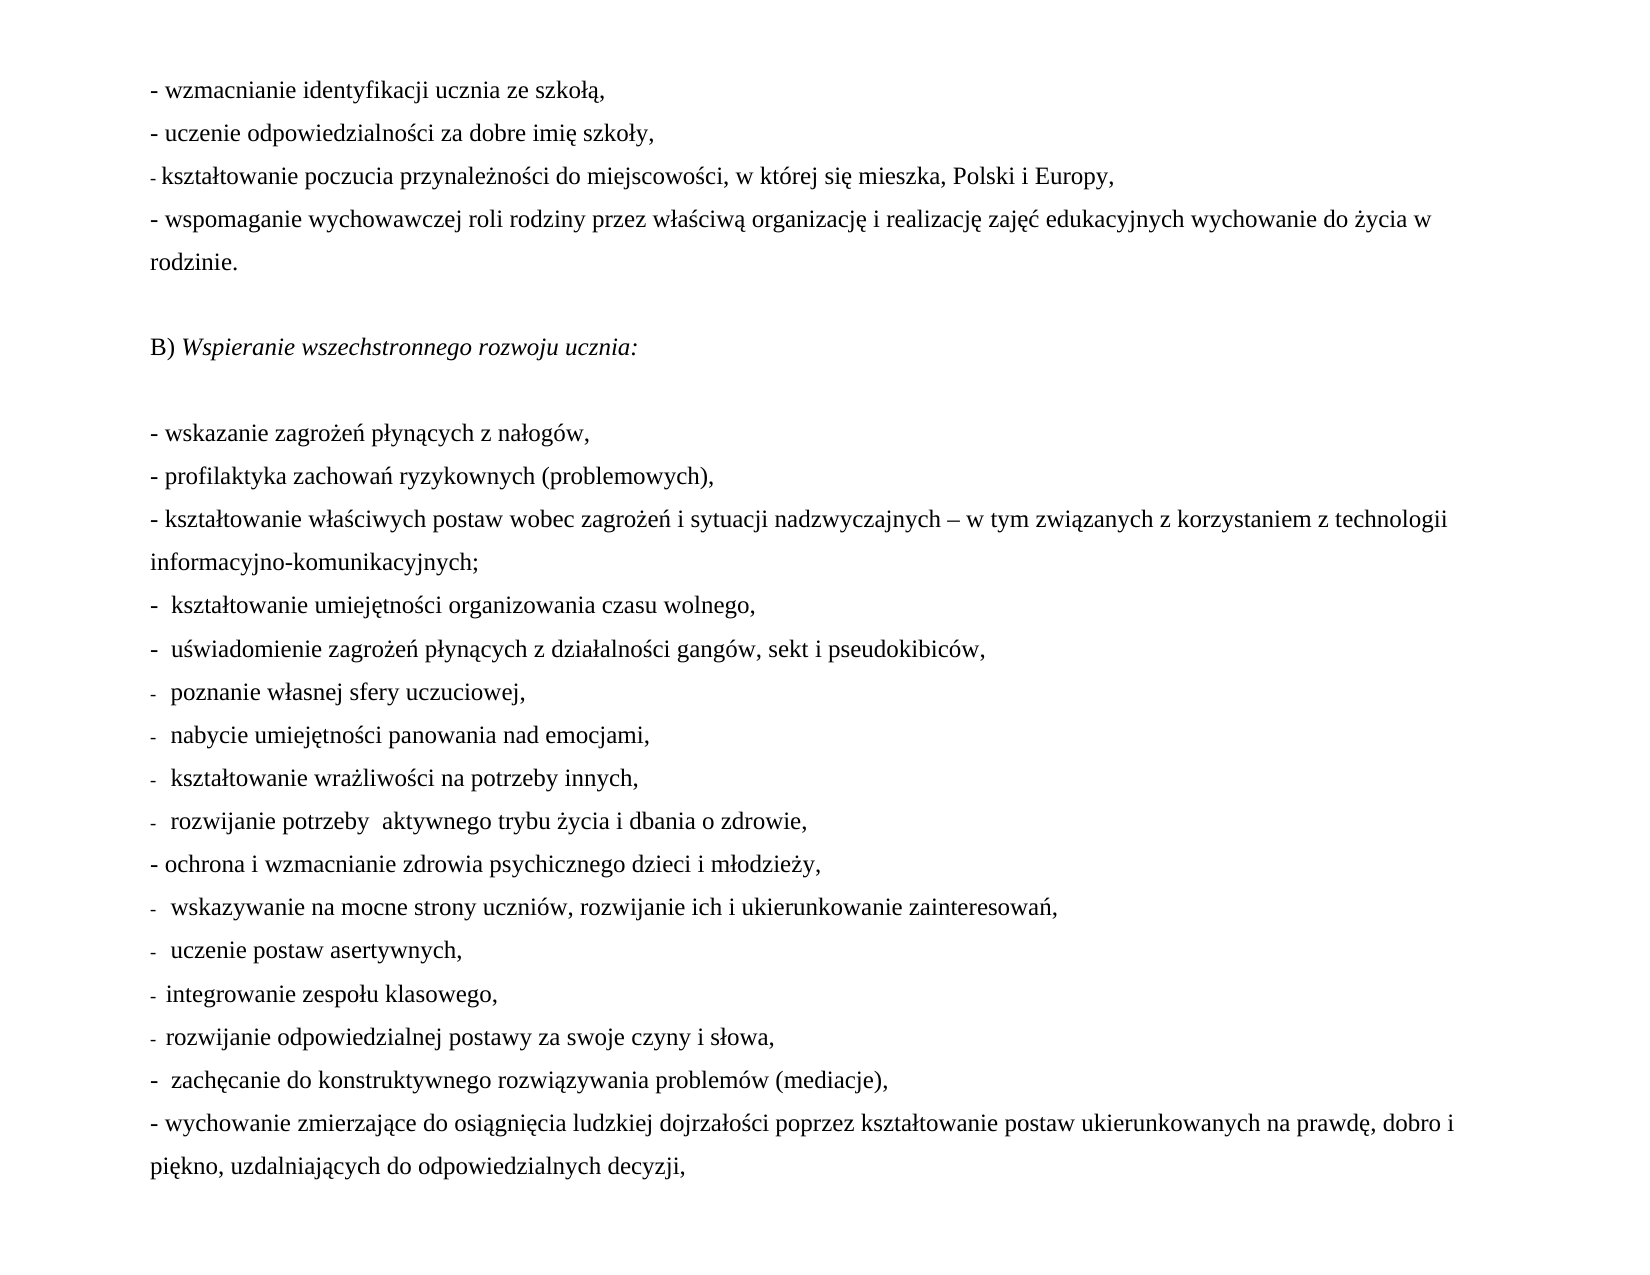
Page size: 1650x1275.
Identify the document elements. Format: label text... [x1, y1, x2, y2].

text B) Wspieranie wszechstronnego rozwoju ucznia: [150, 332, 1500, 361]
text - kształtowanie wrażliwości na potrzeby innych, [150, 763, 1500, 792]
text - poznanie własnej sfery uczuciowej, [150, 677, 1500, 706]
text - rozwijanie odpowiedzialnej postawy za swoje czyny i słowa, [150, 1022, 1500, 1051]
text - wychowanie zmierzające do osiągnięcia ludzkiej dojrzałości poprzez kształtowanie postaw ukierunkowanych na prawdę, dobro i piękno, uzdalniających do odpowiedzialnych decyzji, [150, 1108, 1500, 1180]
text - uświadomienie zagrożeń płynących z działalności gangów, sekt i pseudokibiców, [150, 634, 1500, 662]
text - kształtowanie poczucia przynależności do miejscowości, w której się mieszka, Polski i Europy, [150, 161, 1500, 190]
text - rozwijanie potrzeby aktywnego trybu życia i dbania o zdrowie, [150, 806, 1500, 835]
text - ochrona i wzmacnianie zdrowia psychicznego dzieci i młodzieży, [150, 849, 1500, 878]
text - wskazanie zagrożeń płynących z nałogów, [150, 418, 1500, 447]
text - nabycie umiejętności panowania nad emocjami, [150, 720, 1500, 749]
text - wspomaganie wychowawczej roli rodziny przez właściwą organizację i realizację zajęć edukacyjnych wychowanie do życia w rodzinie. [150, 204, 1500, 276]
text - kształtowanie umiejętności organizowania czasu wolnego, [150, 591, 1500, 619]
text - profilaktyka zachowań ryzykownych (problemowych), [150, 461, 1500, 490]
text - integrowanie zespołu klasowego, [150, 979, 1500, 1007]
text - uczenie odpowiedzialności za dobre imię szkoły, [150, 118, 1500, 147]
text - zachęcanie do konstruktywnego rozwiązywania problemów (mediacje), [150, 1065, 1500, 1094]
text - uczenie postaw asertywnych, [150, 936, 1500, 964]
text - kształtowanie właściwych postaw wobec zagrożeń i sytuacji nadzwyczajnych – w tym związanych z korzystaniem z technologii informacyjno-komunikacyjnych; [150, 504, 1500, 576]
text - wzmacnianie identyfikacji ucznia ze szkołą, [150, 75, 1500, 104]
text - wskazywanie na mocne strony uczniów, rozwijanie ich i ukierunkowanie zainteresowań, [150, 892, 1500, 921]
